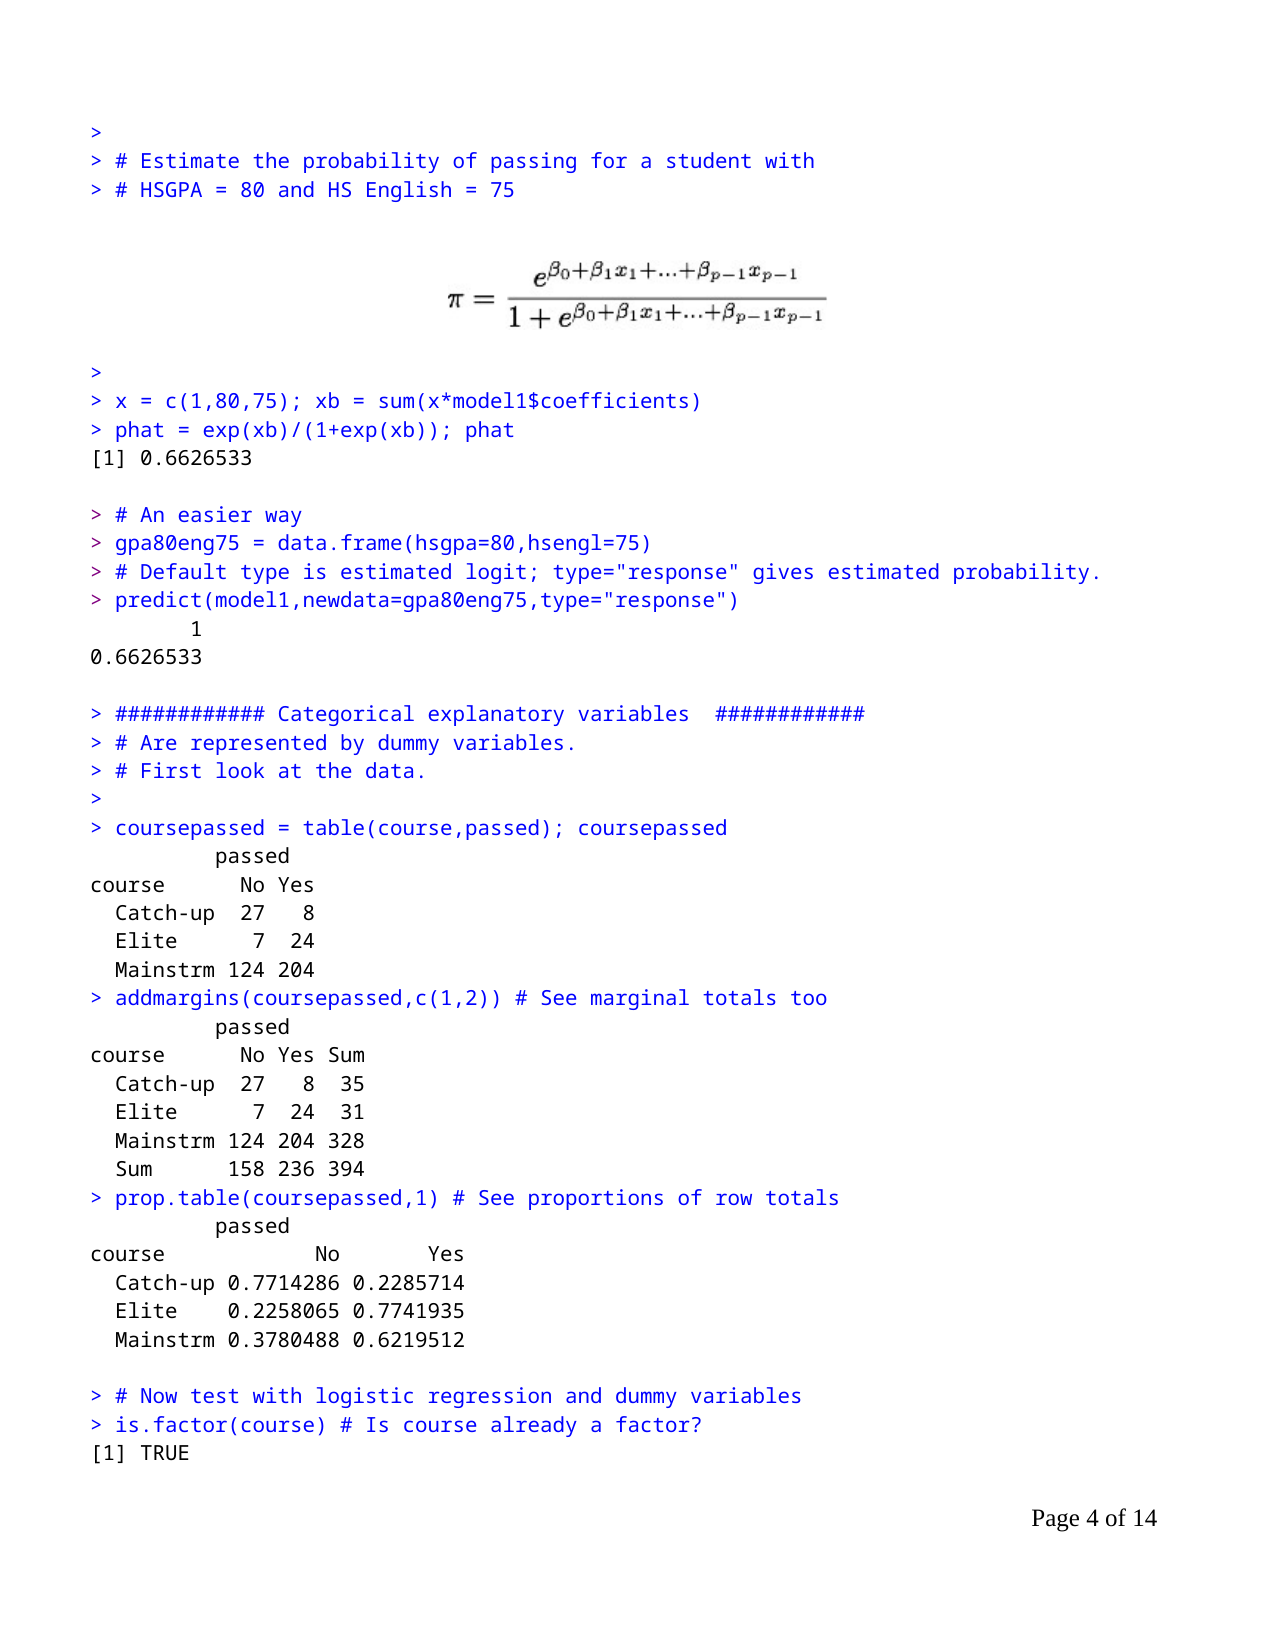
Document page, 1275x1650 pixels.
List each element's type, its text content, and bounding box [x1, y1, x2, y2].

text Sum 158 236 394 [90, 1154, 1182, 1183]
text > # An easier way [90, 500, 1182, 528]
text > # HSGPA = 80 and HS English = 75 [90, 175, 1182, 203]
text passed [90, 841, 1182, 870]
text > addmargins(coursepassed,c(1,2)) # See marginal totals too [90, 983, 1182, 1012]
text 0.6626533 [90, 642, 1182, 671]
text Catch-up 27 8 [90, 898, 1182, 927]
text > x = c(1,80,75); xb = sum(x*model1$coefficients) [90, 386, 1182, 415]
text Elite 7 24 [90, 927, 1182, 955]
text course No Yes [90, 1239, 1182, 1268]
text passed [90, 1012, 1182, 1040]
text Elite 0.2258065 0.7741935 [90, 1296, 1182, 1325]
picture [447, 260, 828, 330]
text > # Estimate the probability of passing for a student with [90, 147, 1182, 175]
text [1] TRUE [90, 1438, 1182, 1467]
text Catch-up 27 8 35 [90, 1069, 1182, 1097]
text > ############ Categorical explanatory variables ############ [90, 699, 1182, 728]
text Mainstrm 124 204 [90, 955, 1182, 983]
text > [90, 118, 1182, 147]
text > # First look at the data. [90, 756, 1182, 784]
text 1 [90, 614, 1182, 642]
text > prop.table(coursepassed,1) # See proportions of row totals [90, 1183, 1182, 1211]
text [1] 0.6626533 [90, 443, 1182, 472]
text > coursepassed = table(course,passed); coursepassed [90, 813, 1182, 841]
text Mainstrm 124 204 328 [90, 1126, 1182, 1154]
text Elite 7 24 31 [90, 1097, 1182, 1126]
text > predict(model1,newdata=gpa80eng75,type="response") [90, 585, 1182, 614]
text > [90, 784, 1182, 813]
text > # Now test with logistic regression and dummy variables [90, 1382, 1182, 1410]
text course No Yes Sum [90, 1040, 1182, 1069]
text > is.factor(course) # Is course already a factor? [90, 1410, 1182, 1438]
text Catch-up 0.7714286 0.2285714 [90, 1268, 1182, 1296]
text > # Are represented by dummy variables. [90, 728, 1182, 756]
text > gpa80eng75 = data.frame(hsgpa=80,hsengl=75) [90, 528, 1182, 557]
text Mainstrm 0.3780488 0.6219512 [90, 1325, 1182, 1353]
text course No Yes [90, 870, 1182, 898]
text passed [90, 1211, 1182, 1239]
text > phat = exp(xb)/(1+exp(xb)); phat [90, 415, 1182, 443]
text > # Default type is estimated logit; type="response" gives estimated probability. [90, 557, 1182, 585]
text > [90, 358, 1182, 386]
